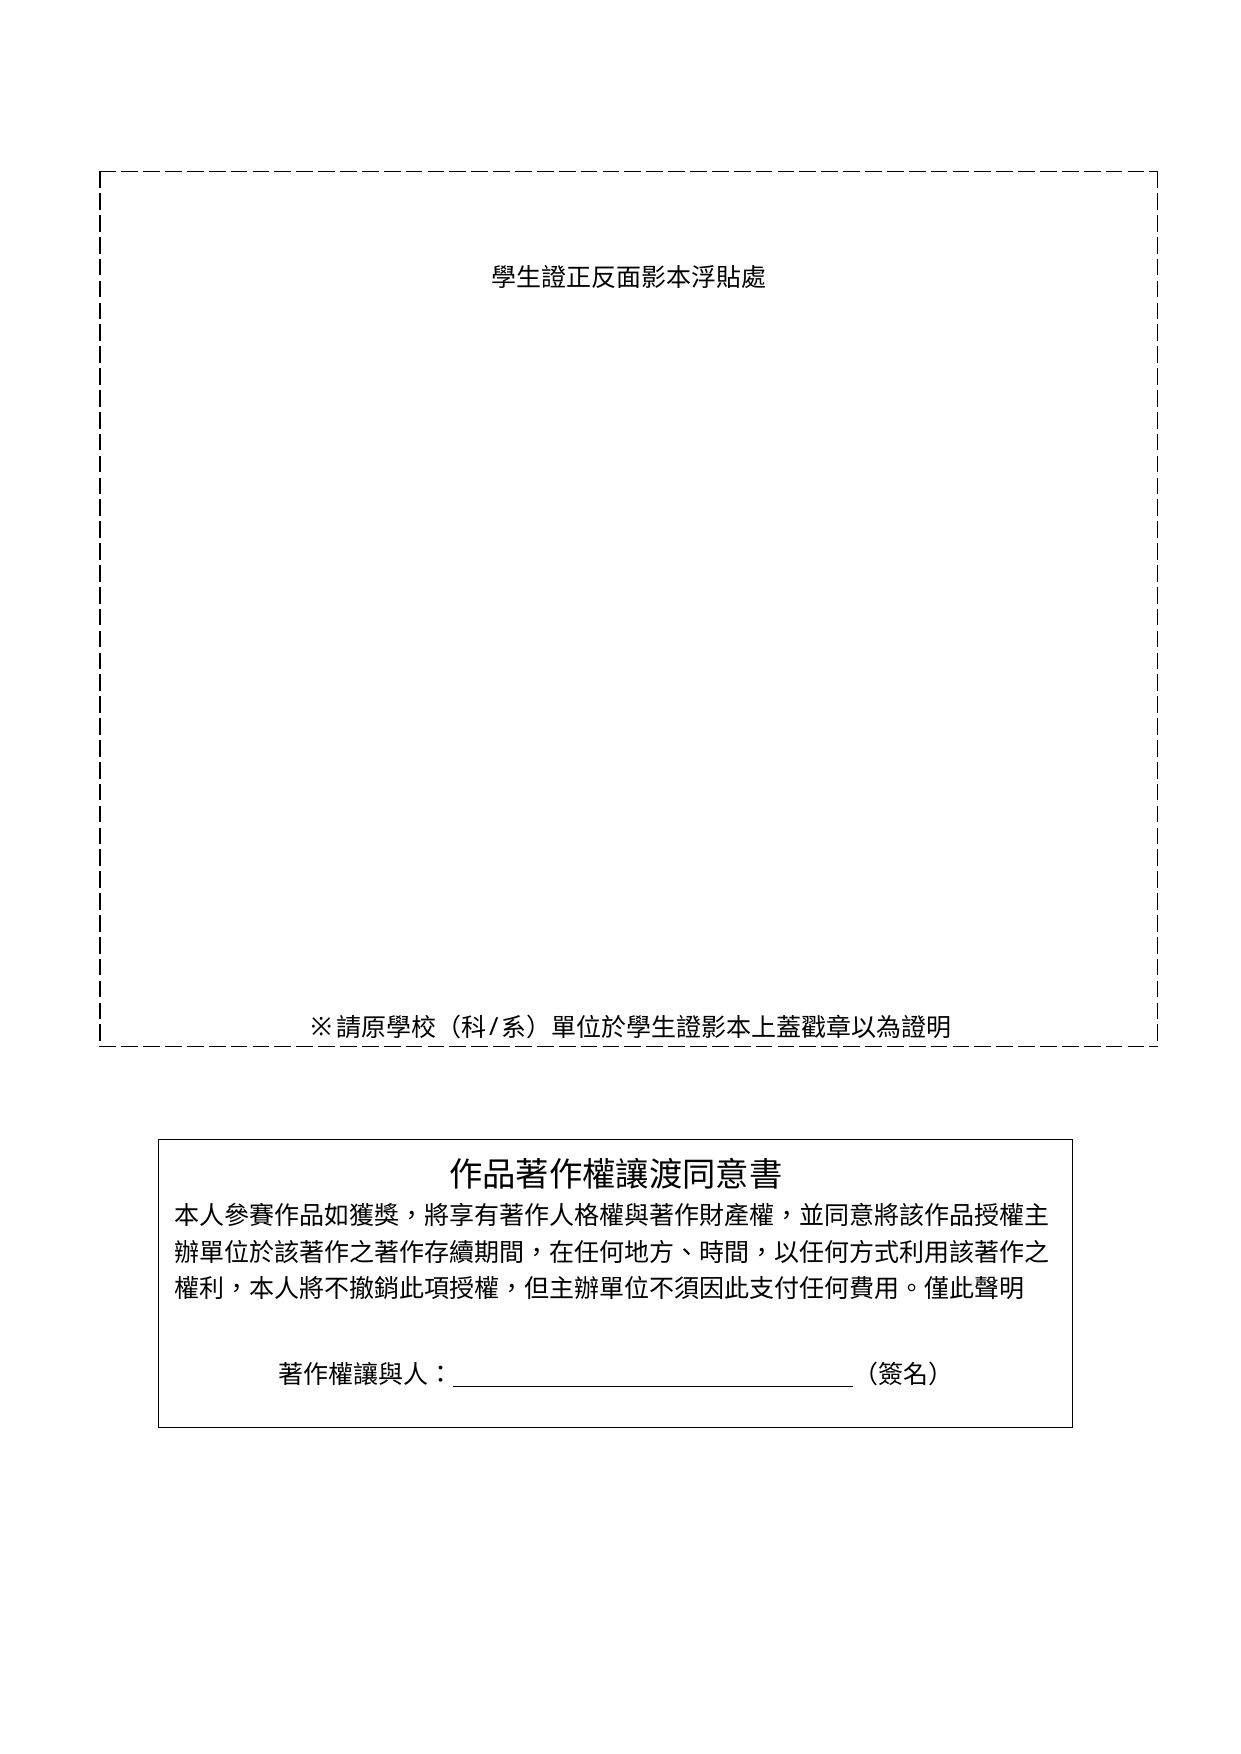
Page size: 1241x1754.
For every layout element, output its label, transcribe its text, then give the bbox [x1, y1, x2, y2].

text 作品著作權讓渡同意書 [174, 1147, 1057, 1196]
text 本人參賽作品如獲獎，將享有著作人格權與著作財產權，並同意將該作品授權主辦單位於該著作之著作存續期間，在任何地方、時間，以任何方式利用該著作之權利，本人將不撤銷此項授權，但主辦單位不須因此支付任何費用。僅此聲明 [174, 1196, 1057, 1304]
text 著作權讓與人： （簽名） [174, 1354, 1057, 1391]
table_header 學生證正反面影本浮貼處 ※請原學校（科/系）單位於學生證影本上蓋戳章以為證明 [100, 171, 1157, 1046]
